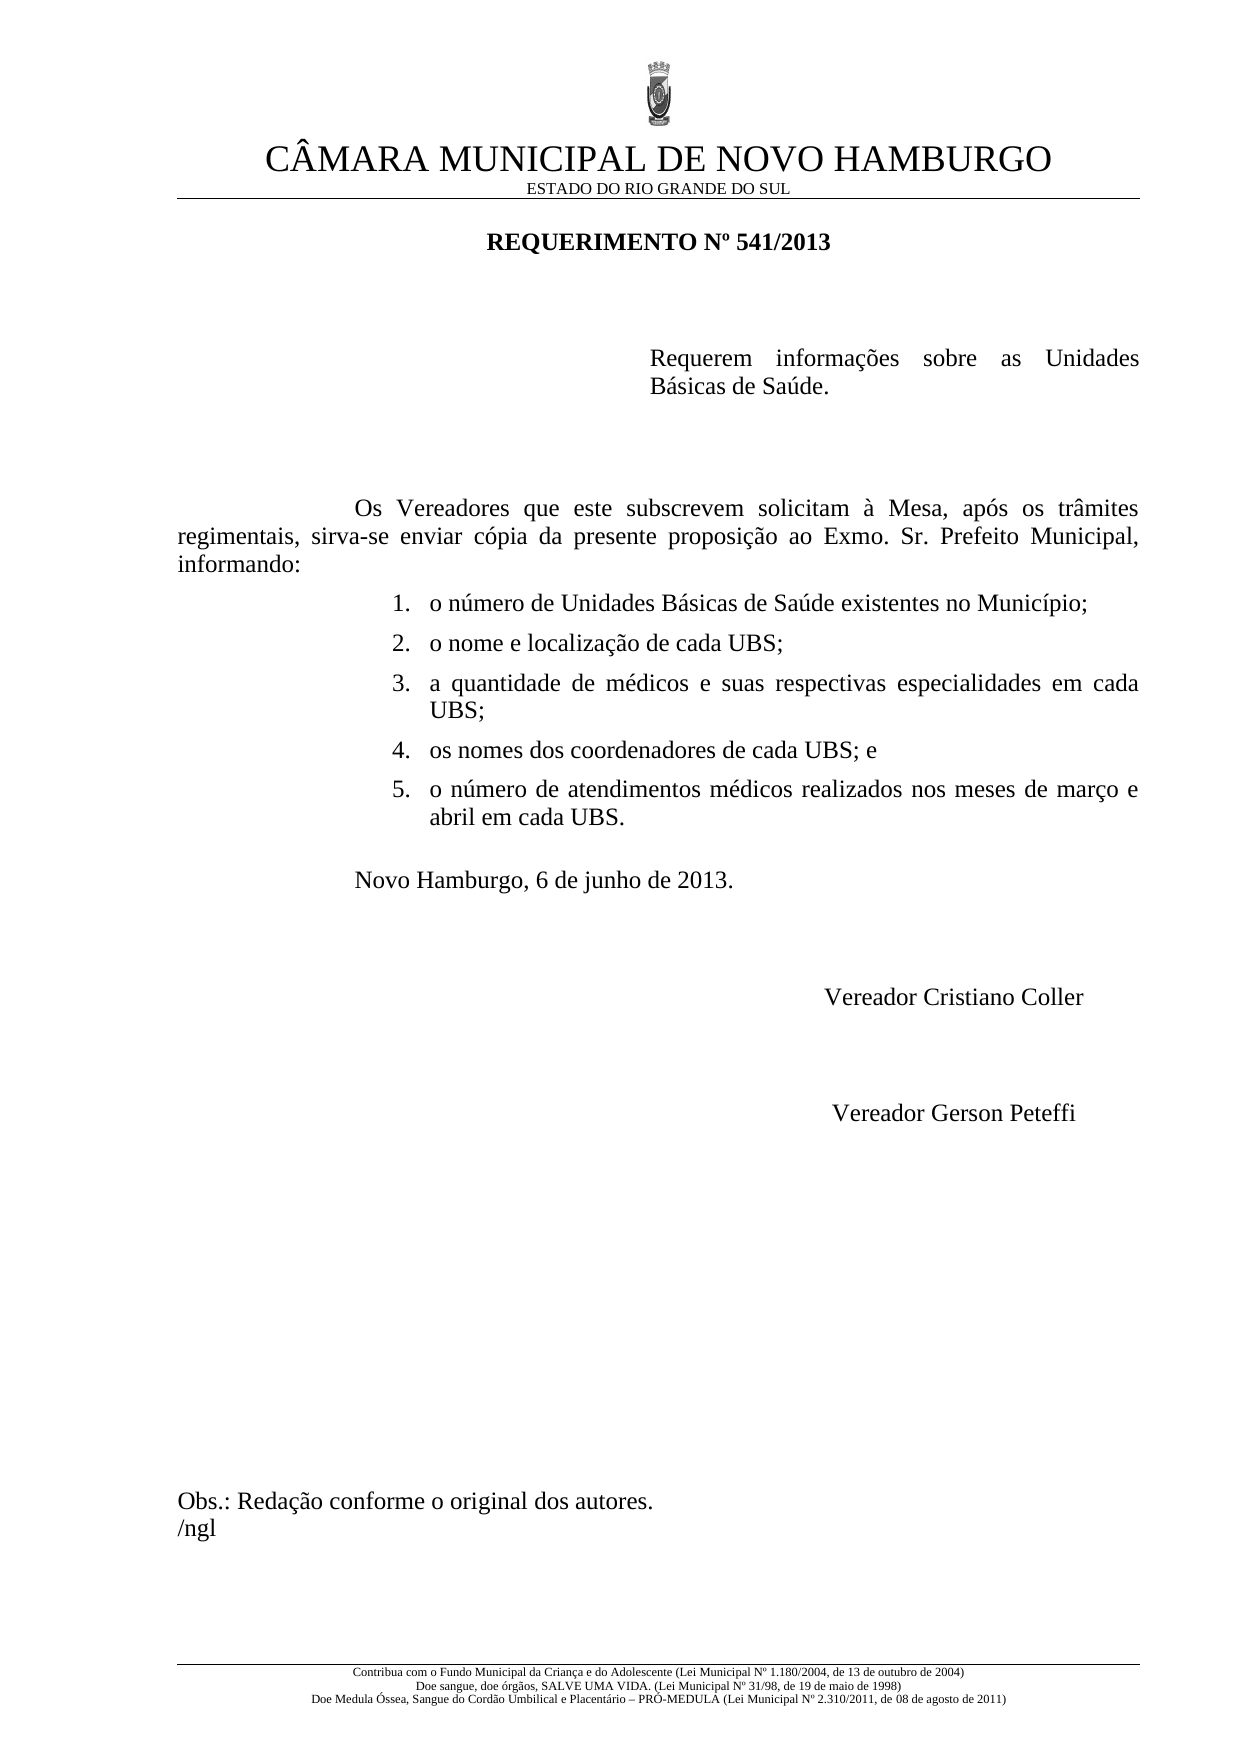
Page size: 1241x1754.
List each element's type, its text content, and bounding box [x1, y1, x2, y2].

text Os Vereadores que este subscrevem solicitam à Mesa, após os trâmites regimentais, sirva-se enviar cópia da presente proposição ao Exmo. Sr. Prefeito Municipal, informando: [177, 494, 1140, 578]
text Requerem informações sobre as Unidades Básicas de Saúde. [649, 344, 1140, 400]
text /ngl [177, 1514, 1140, 1542]
title REQUERIMENTO Nº 541/2013 [177, 228, 1140, 256]
list o número de atendimentos médicos realizados nos meses de março e abril em cada UBS. [392, 776, 1140, 831]
list a quantidade de médicos e suas respectivas especialidades em cada UBS; [392, 669, 1140, 724]
list o nome e localização de cada UBS; [392, 629, 1140, 657]
list os nomes dos coordenadores de cada UBS; e [392, 736, 1140, 764]
text Obs.: Redação conforme o original dos autores. [177, 1487, 1140, 1514]
text Novo Hamburgo, 6 de junho de 2013. [177, 866, 1140, 894]
list o número de Unidades Básicas de Saúde existentes no Município; [392, 589, 1140, 617]
text Vereador Gerson Peteffi [768, 1099, 1140, 1127]
text Vereador Cristiano Coller [768, 983, 1140, 1010]
